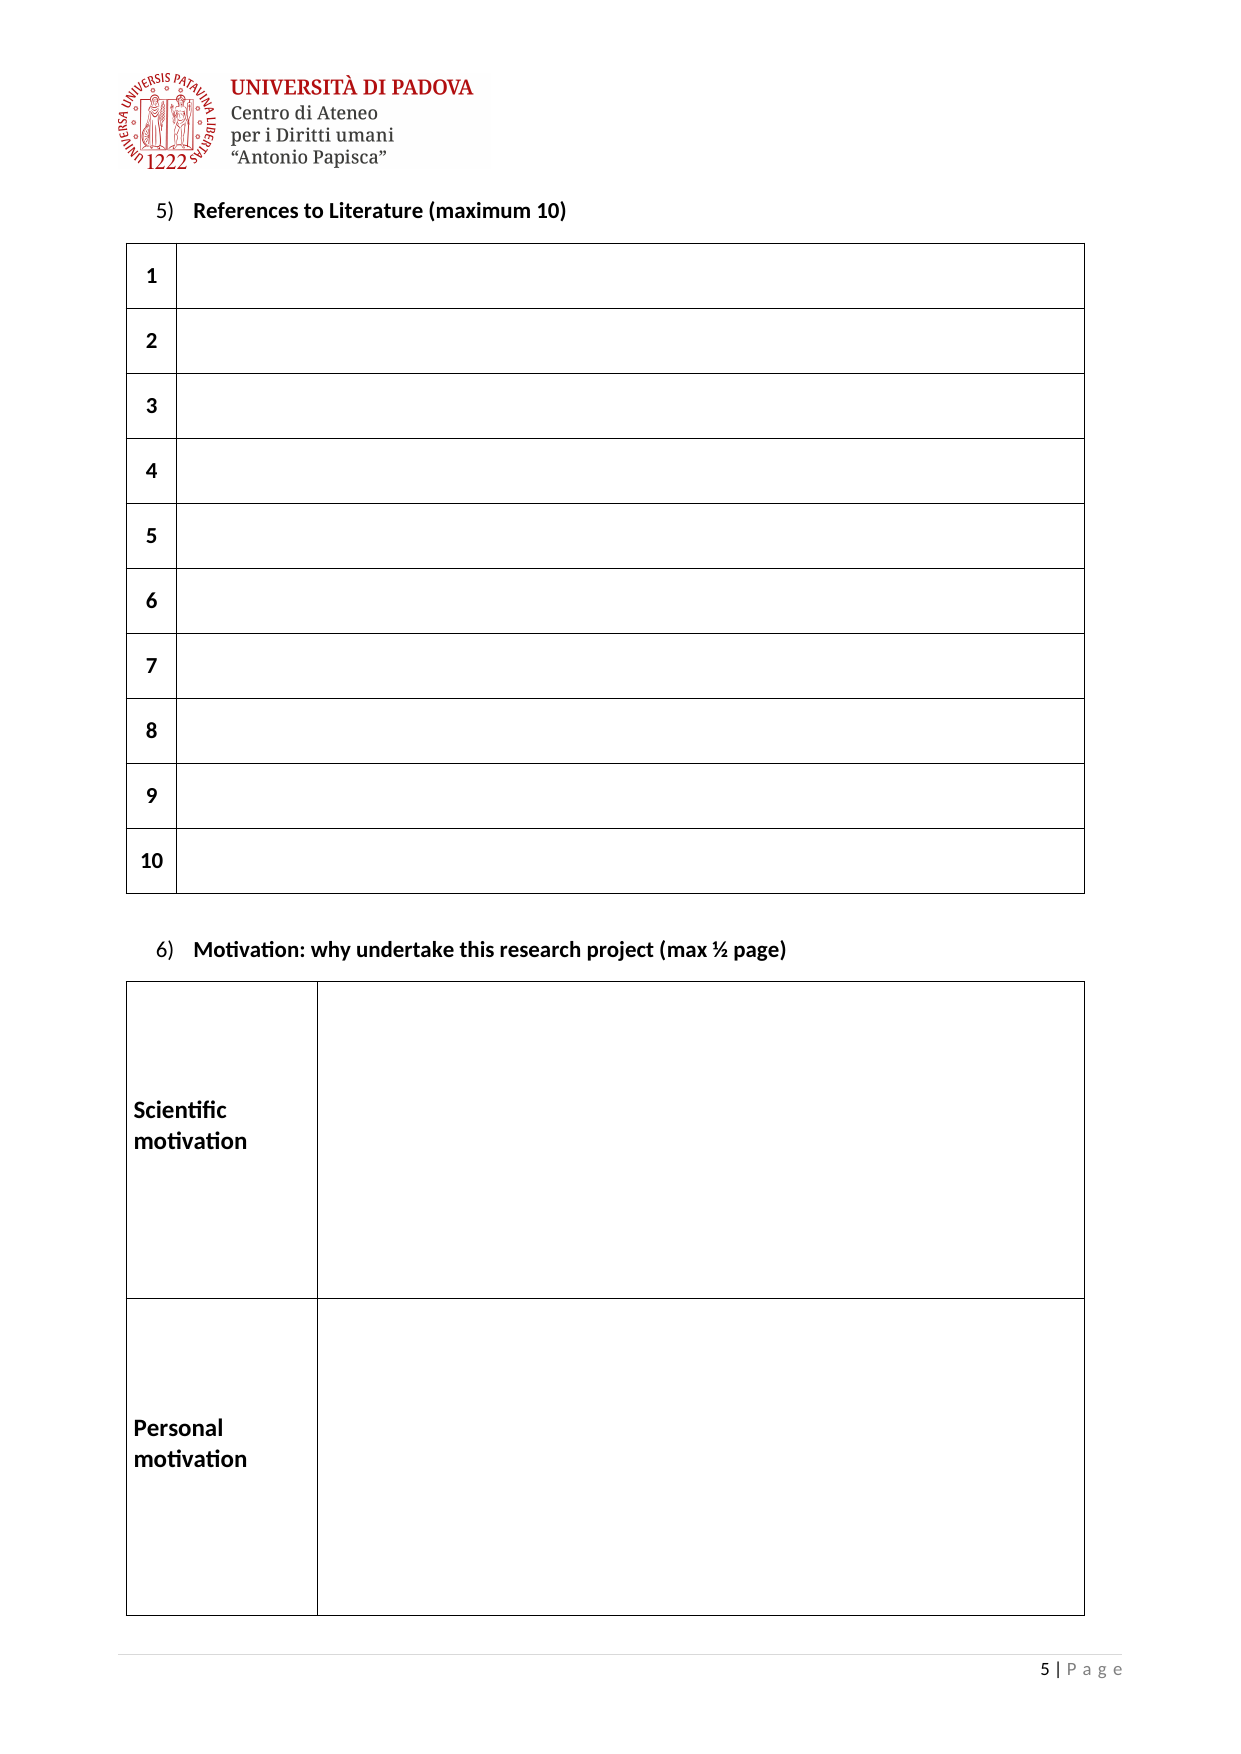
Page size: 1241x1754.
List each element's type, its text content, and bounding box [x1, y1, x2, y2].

table_cell [177, 504, 1084, 567]
table_cell 7 [127, 634, 176, 697]
table_header [318, 982, 1084, 1298]
table_cell [318, 1299, 1084, 1615]
table_cell 10 [127, 829, 176, 892]
table_cell [177, 439, 1084, 502]
table_header [177, 244, 1084, 307]
table_header 1 [127, 244, 176, 307]
table_header Scientific motivation [127, 982, 317, 1298]
table_cell 8 [127, 699, 176, 762]
list Motivation: why undertake this research project (max ½ page) [156, 935, 1122, 963]
table_cell 6 [127, 569, 176, 632]
table_cell [177, 829, 1084, 892]
table_cell [177, 699, 1084, 762]
table_cell 9 [127, 764, 176, 827]
table_cell [177, 634, 1084, 697]
table_cell 2 [127, 309, 176, 372]
table_cell Personal motivation [127, 1299, 317, 1615]
list References to Literature (maximum 10) [156, 196, 1122, 224]
table_cell [177, 764, 1084, 827]
table_cell [177, 309, 1084, 372]
table_cell 5 [127, 504, 176, 567]
table_cell [177, 569, 1084, 632]
table_cell [177, 374, 1084, 437]
table_cell 4 [127, 439, 176, 502]
table_cell 3 [127, 374, 176, 437]
